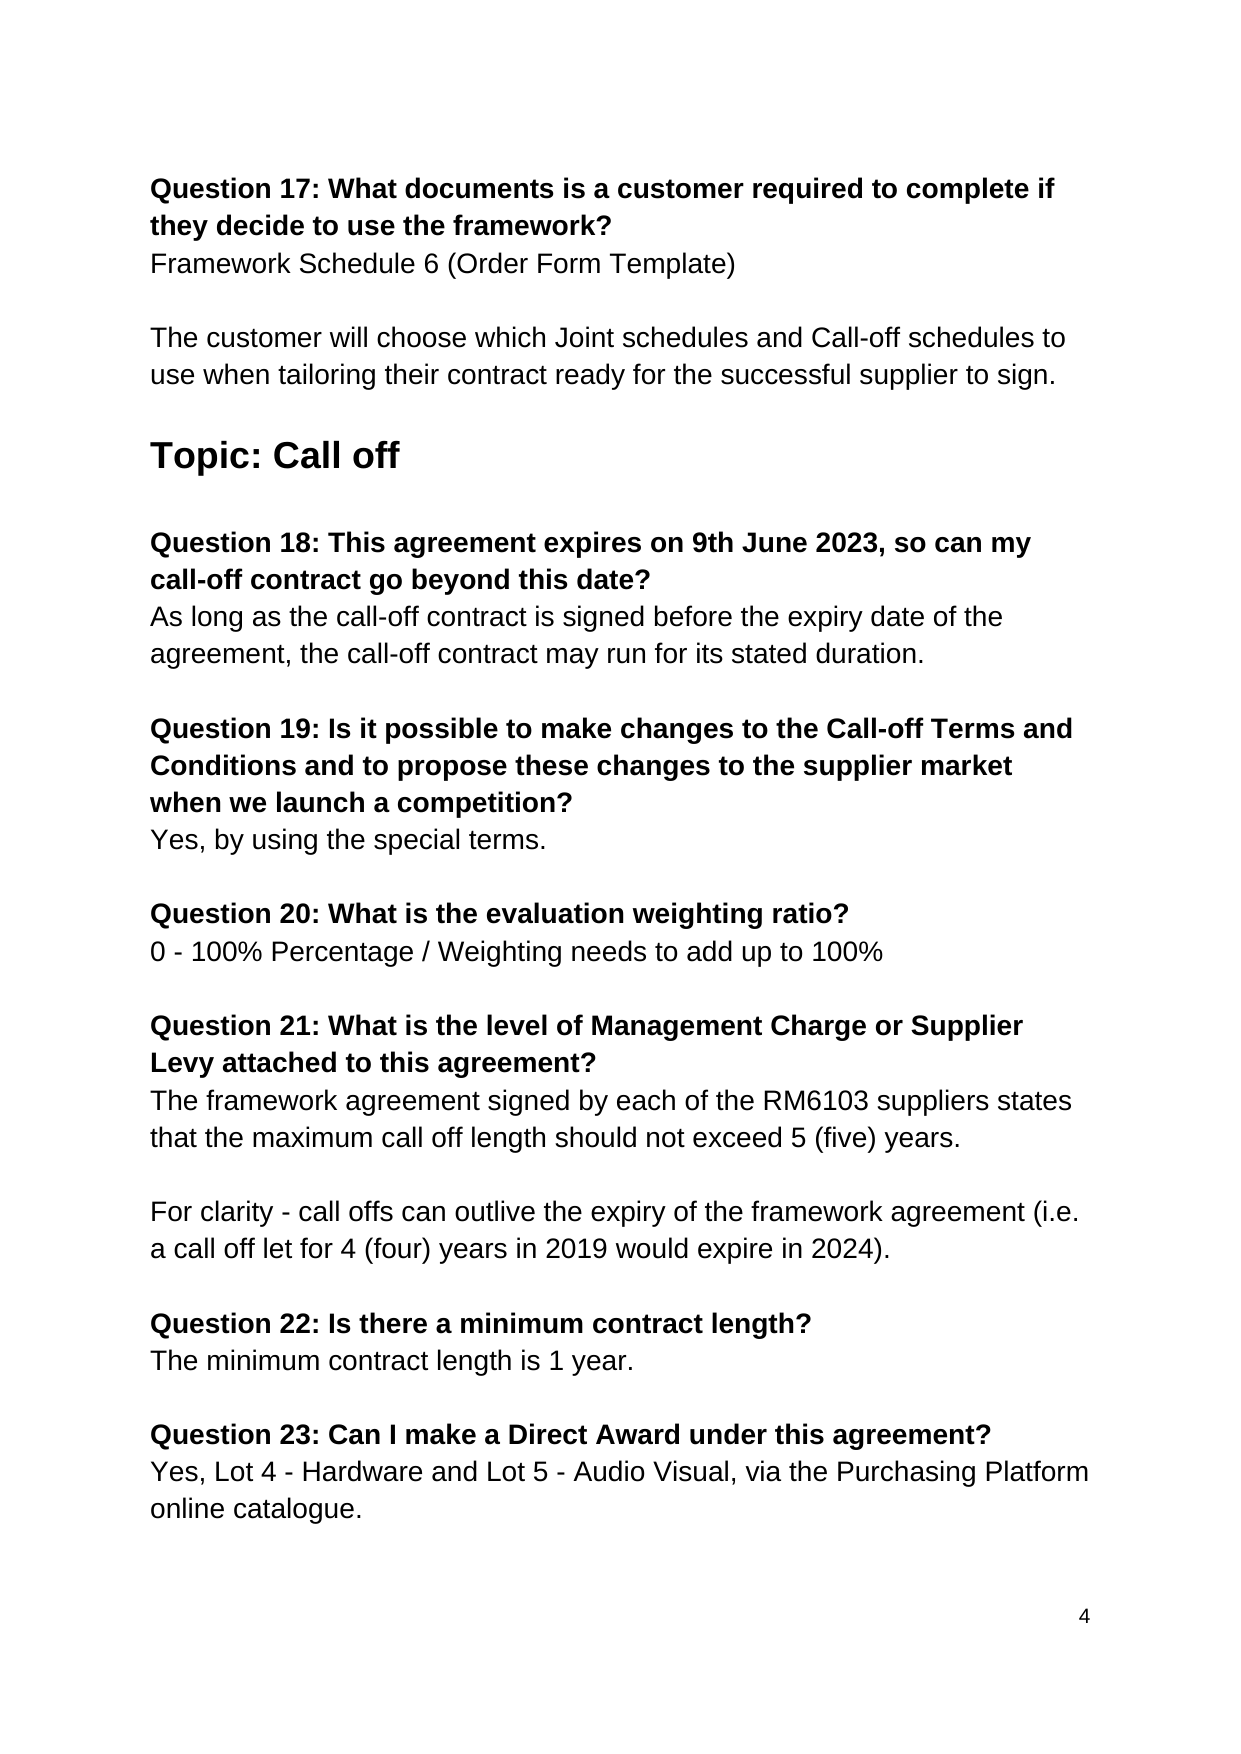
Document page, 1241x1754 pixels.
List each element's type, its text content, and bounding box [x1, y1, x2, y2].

text Question 17: What documents is a customer required to complete if they decide to use the framework? [150, 172, 1090, 242]
text For clarity - call offs can outlive the expiry of the framework agreement (i.e. a call off let for 4 (four) years in 2019 would expire in 2024). [150, 1195, 1090, 1264]
text As long as the call-off contract is signed before the expiry date of the agreement, the call-off contract may run for its stated duration. [150, 600, 1090, 669]
text Yes, Lot 4 - Hardware and Lot 5 - Audio Visual, via the Purchasing Platform online catalogue. [150, 1455, 1090, 1525]
text Question 20: What is the evaluation weighting ratio? [150, 897, 1090, 930]
text Question 22: Is there a minimum contract length? [150, 1307, 1090, 1339]
text Framework Schedule 6 (Order Form Template) [150, 247, 1090, 279]
text 0 - 100% Percentage / Weighting needs to add up to 100% [150, 935, 1090, 967]
text Yes, by using the special terms. [150, 823, 1090, 856]
text Question 18: This agreement expires on 9th June 2023, so can my call-off contract go beyond this date? [150, 526, 1090, 595]
text Question 21: What is the level of Management Charge or Supplier Levy attached to this agreement? [150, 1009, 1090, 1079]
subtitle Topic: Call off [150, 433, 1090, 476]
text The framework agreement signed by each of the RM6103 suppliers states that the maximum call off length should not exceed 5 (five) years. [150, 1083, 1090, 1153]
text Question 19: Is it possible to make changes to the Call-off Terms and Conditions and to propose these changes to the supplier market when we launch a competition? [150, 712, 1090, 818]
text The customer will choose which Joint schedules and Call-off schedules to use when tailoring their contract ready for the successful supplier to sign. [150, 321, 1090, 391]
text Question 23: Can I make a Direct Award under this agreement? [150, 1418, 1090, 1451]
text The minimum contract length is 1 year. [150, 1344, 1090, 1376]
